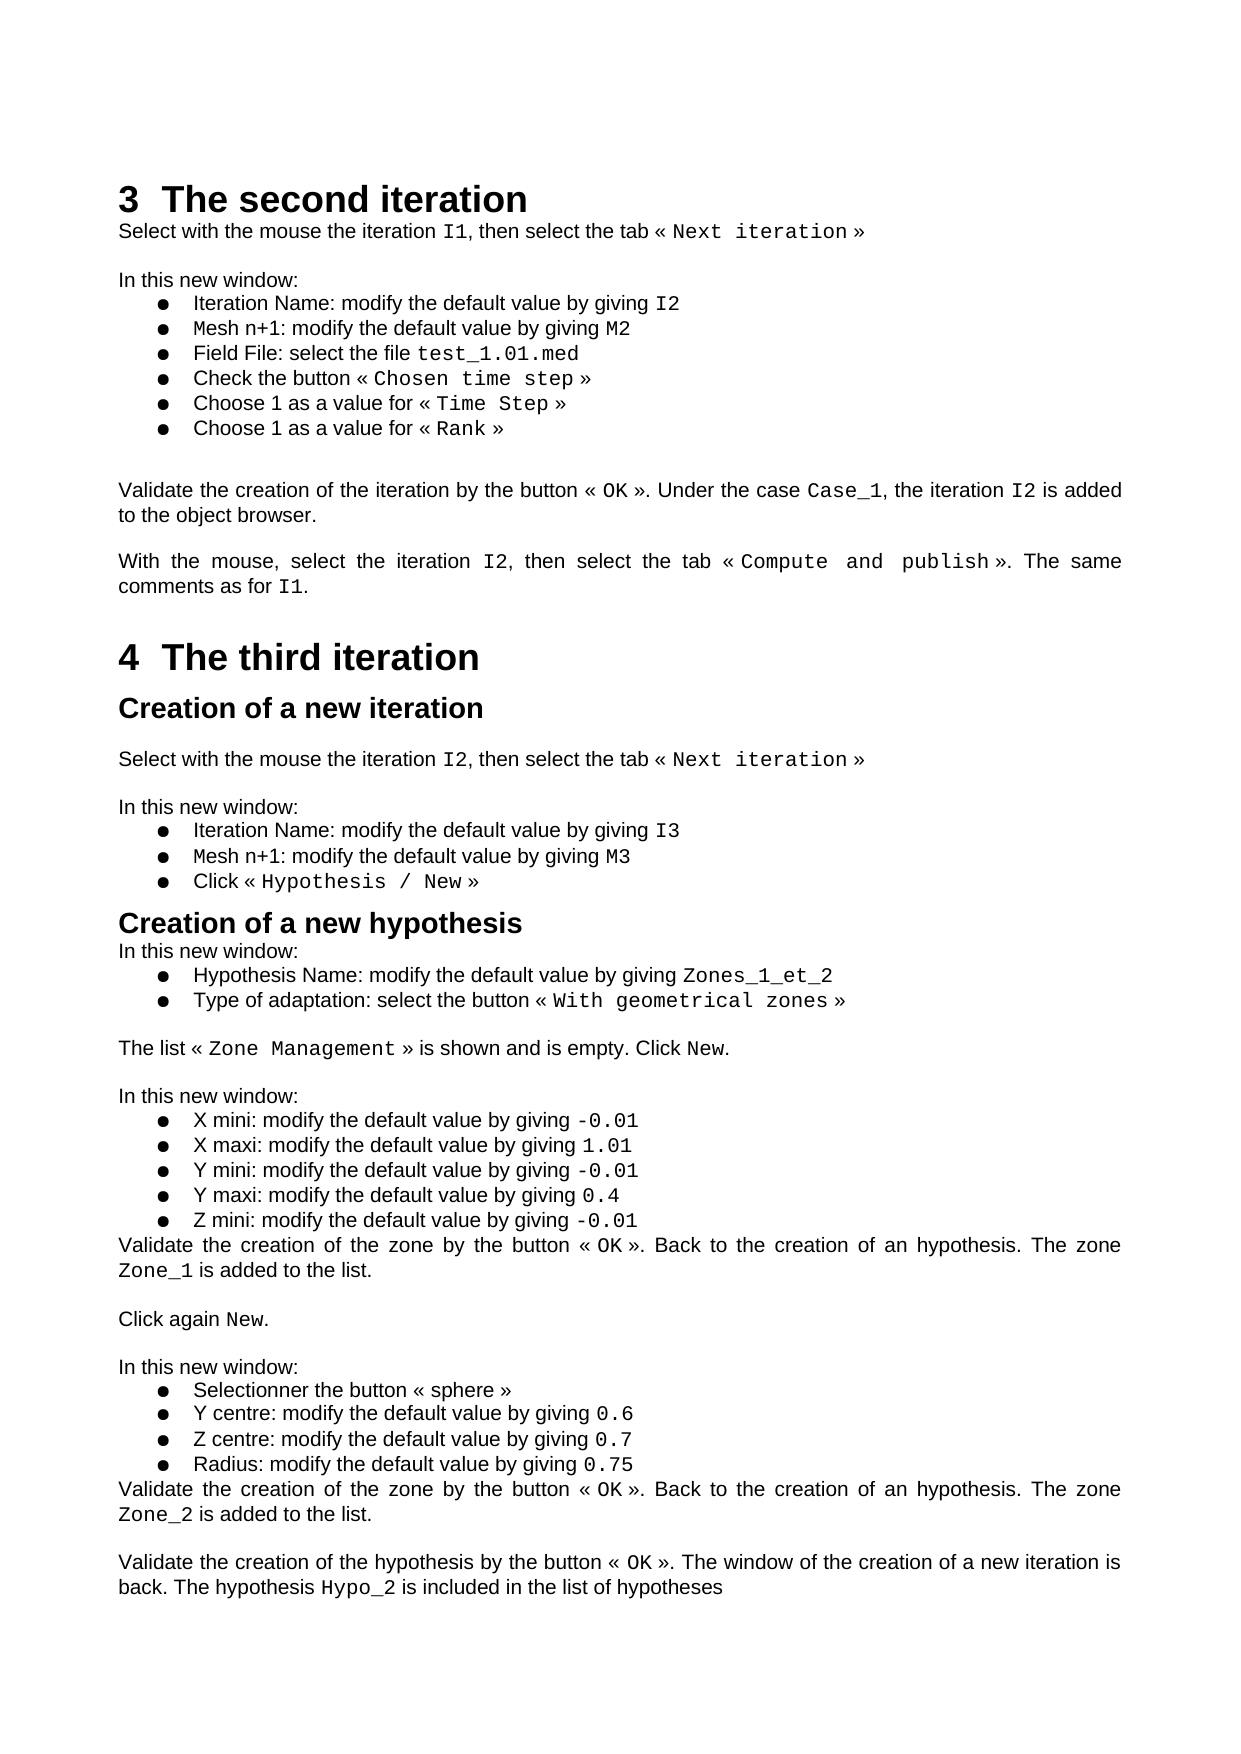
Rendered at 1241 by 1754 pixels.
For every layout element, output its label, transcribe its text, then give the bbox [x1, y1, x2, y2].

subtitle The third iteration [118, 637, 1122, 679]
list Click « Hypothesis / New » [156, 869, 1122, 894]
list Z centre: modify the default value by giving 0.7 [156, 1427, 1122, 1452]
list Mesh n+1: modify the default value by giving M3 [156, 844, 1122, 869]
subtitle Creation of a new iteration [118, 692, 1122, 724]
text Select with the mouse the iteration I2, then select the tab « Next iteration » [118, 747, 1122, 773]
subtitle Creation of a new hypothesis [118, 907, 1122, 940]
text In this new window: [118, 1356, 1122, 1379]
list Iteration Name: modify the default value by giving I3 [156, 819, 1122, 844]
list Selectionner the button « sphere » [156, 1379, 1122, 1402]
text Validate the creation of the iteration by the button « OK ». Under the case Case_1, the iteration I2 is added to the object browser. [118, 478, 1122, 527]
text With the mouse, select the iteration I2, then select the tab « Compute and publish ». The same comments as for I1. [118, 550, 1122, 600]
list Y mini: modify the default value by giving -0.01 [156, 1158, 1122, 1183]
text Click again New. [118, 1307, 1122, 1332]
list Mesh n+1: modify the default value by giving M2 [156, 317, 1122, 342]
list Y maxi: modify the default value by giving 0.4 [156, 1183, 1122, 1209]
list Type of adaptation: select the button « With geometrical zones » [156, 988, 1122, 1013]
list X maxi: modify the default value by giving 1.01 [156, 1133, 1122, 1158]
text In this new window: [118, 940, 1122, 963]
list Field File: select the file test_1.01.med [156, 342, 1122, 367]
text In this new window: [118, 268, 1122, 291]
list Check the button « Chosen time step » [156, 367, 1122, 392]
list Choose 1 as a value for « Rank » [156, 417, 1122, 442]
text The list « Zone Management » is shown and is empty. Click New. [118, 1037, 1122, 1062]
list Y centre: modify the default value by giving 0.6 [156, 1402, 1122, 1427]
list Choose 1 as a value for « Time Step » [156, 392, 1122, 417]
list X mini: modify the default value by giving -0.01 [156, 1108, 1122, 1133]
subtitle The second iteration [118, 178, 1122, 220]
list Hypothesis Name: modify the default value by giving Zones_1_et_2 [156, 963, 1122, 988]
text Validate the creation of the zone by the button « OK ». Back to the creation of an hypothesis. The zone Zone_2 is added to the list. [118, 1477, 1122, 1527]
list Z mini: modify the default value by giving -0.01 [156, 1209, 1122, 1234]
text In this new window: [118, 796, 1122, 819]
text Select with the mouse the iteration I1, then select the tab « Next iteration » [118, 220, 1122, 245]
list Iteration Name: modify the default value by giving I2 [156, 291, 1122, 317]
text In this new window: [118, 1085, 1122, 1108]
text Validate the creation of the hypothesis by the button « OK ». The window of the creation of a new iteration is back. The hypothesis Hypo_2 is included in the list of hypotheses [118, 1551, 1122, 1601]
list Radius: modify the default value by giving 0.75 [156, 1452, 1122, 1477]
text Validate the creation of the zone by the button « OK ». Back to the creation of an hypothesis. The zone Zone_1 is added to the list. [118, 1234, 1122, 1284]
